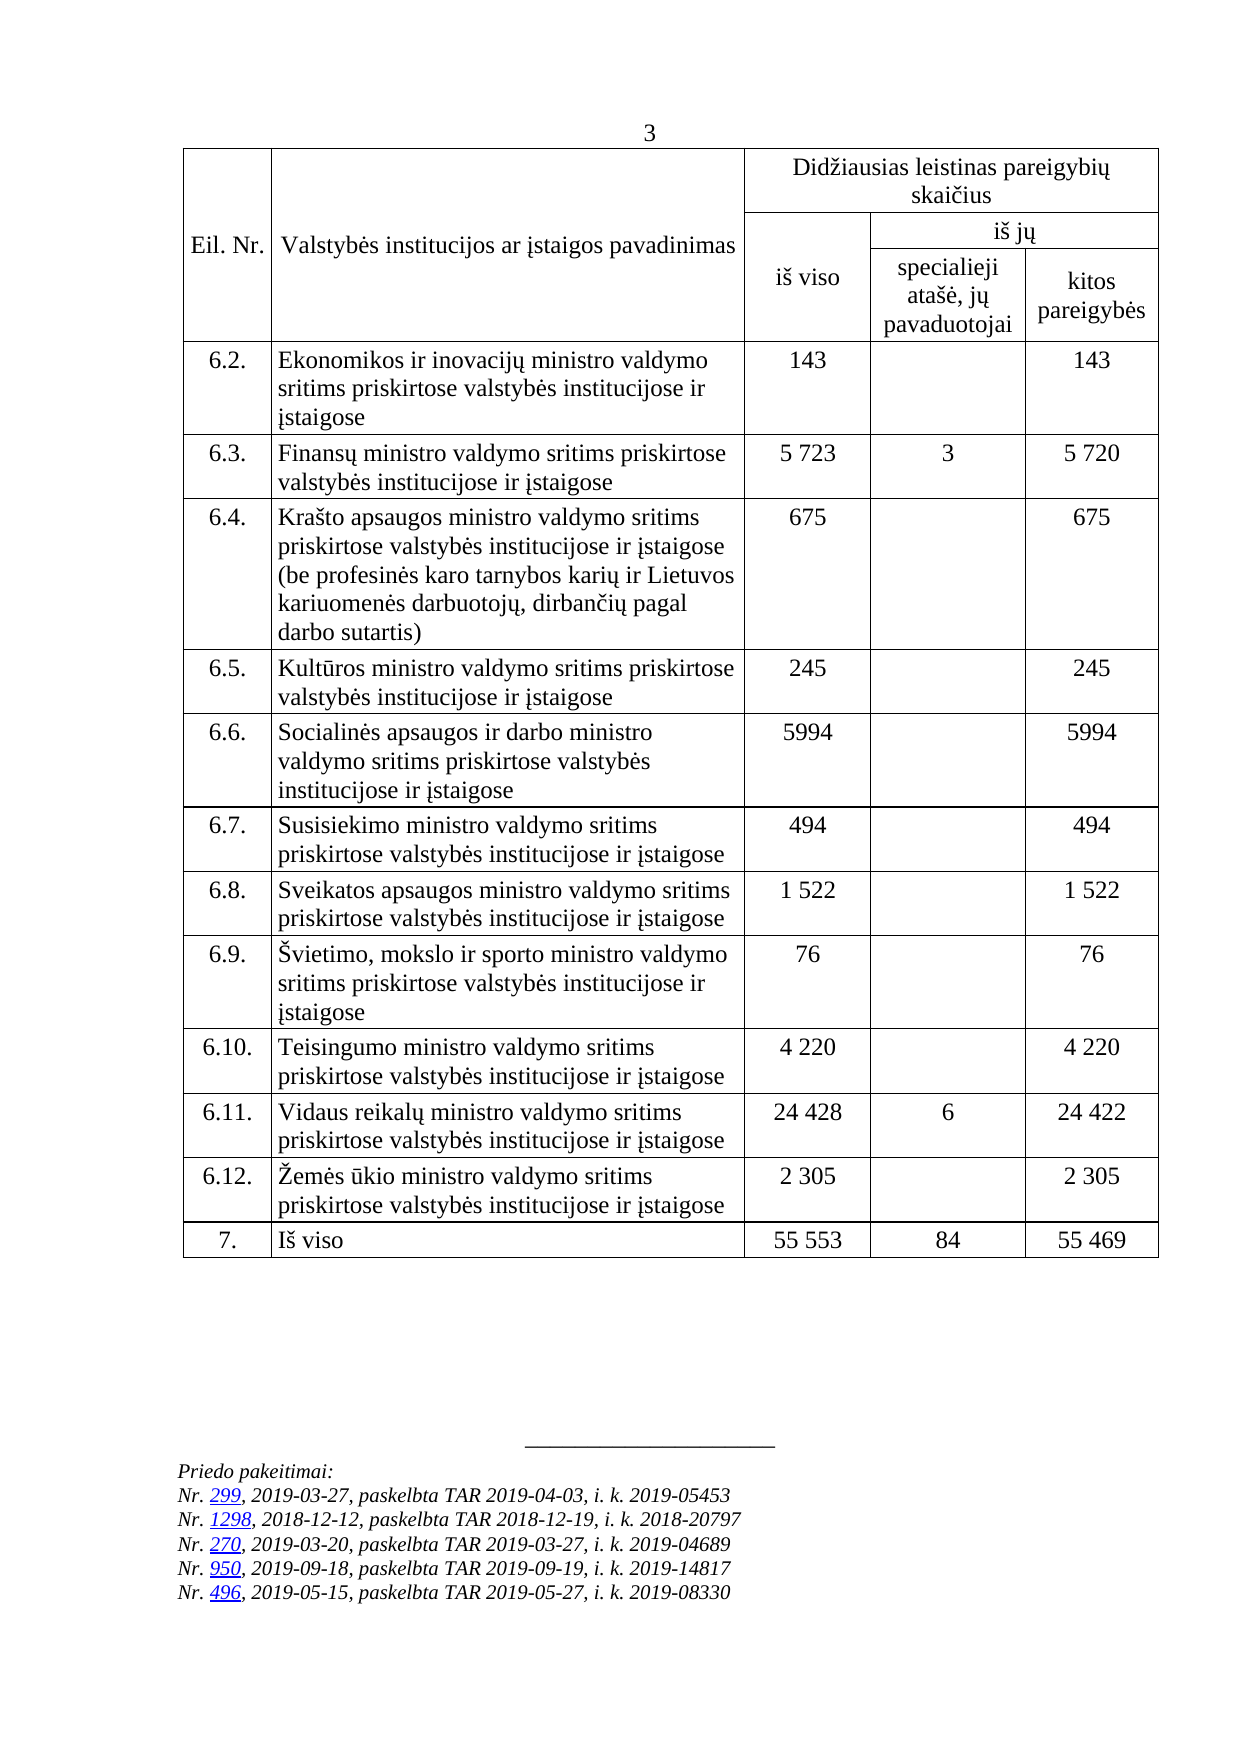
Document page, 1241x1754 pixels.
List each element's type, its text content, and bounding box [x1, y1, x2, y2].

table_cell 245 [745, 650, 870, 713]
table_cell [871, 808, 1025, 871]
table_cell 6.11. [184, 1094, 271, 1157]
table_cell [871, 1029, 1025, 1093]
table_cell 4 220 [745, 1029, 870, 1093]
table_cell 3 [871, 435, 1025, 498]
table_cell specialieji atašė, jų pavaduotojai [871, 249, 1025, 341]
text Nr. 1298, 2018-12-12, paskelbta TAR 2018-12-19, i. k. 2018-20797 [177, 1507, 1122, 1531]
table_cell Socialinės apsaugos ir darbo ministro valdymo sritims priskirtose valstybės institucijose ir įstaigose [272, 714, 744, 806]
table_cell 143 [745, 342, 870, 434]
table_cell Teisingumo ministro valdymo sritims priskirtose valstybės institucijose ir įstaigose [272, 1029, 744, 1093]
table_cell 5994 [745, 714, 870, 806]
text Nr. 496, 2019-05-15, paskelbta TAR 2019-05-27, i. k. 2019-08330 [177, 1579, 1122, 1604]
table_cell 245 [1026, 650, 1158, 713]
table_cell 5 723 [745, 435, 870, 498]
table_header Eil. Nr. [184, 149, 271, 341]
table_header Didžiausias leistinas pareigybių skaičius [745, 149, 1158, 212]
table_cell [871, 499, 1025, 649]
table_cell [871, 714, 1025, 806]
table_cell 84 [871, 1223, 1025, 1257]
table_cell 494 [745, 808, 870, 871]
table_cell 6.2. [184, 342, 271, 434]
table_cell [871, 936, 1025, 1028]
table_cell 6.12. [184, 1158, 271, 1221]
table_cell [871, 1158, 1025, 1221]
table_cell [871, 872, 1025, 935]
table_cell 494 [1026, 808, 1158, 871]
table_cell iš viso [745, 213, 870, 341]
table_cell kitos pareigybės [1026, 249, 1158, 341]
table_cell 55 553 [745, 1223, 870, 1257]
table_cell 6.9. [184, 936, 271, 1028]
text Nr. 299, 2019-03-27, paskelbta TAR 2019-04-03, i. k. 2019-05453 [177, 1483, 1122, 1507]
table_cell 6.7. [184, 808, 271, 871]
table_cell iš jų [871, 213, 1158, 248]
table_cell Sveikatos apsaugos ministro valdymo sritims priskirtose valstybės institucijose ir įstaigose [272, 872, 744, 935]
table_cell [871, 342, 1025, 434]
text Priedo pakeitimai: [177, 1459, 1122, 1483]
table_cell 6.5. [184, 650, 271, 713]
table_cell Iš viso [272, 1223, 744, 1257]
table_cell 5 720 [1026, 435, 1158, 498]
table_cell 143 [1026, 342, 1158, 434]
table_cell 2 305 [745, 1158, 870, 1221]
table_cell 2 305 [1026, 1158, 1158, 1221]
table_cell 24 428 [745, 1094, 870, 1157]
table_cell 1 522 [1026, 872, 1158, 935]
table_cell 6.8. [184, 872, 271, 935]
table_cell 6.3. [184, 435, 271, 498]
table_cell Finansų ministro valdymo sritims priskirtose valstybės institucijose ir įstaigose [272, 435, 744, 498]
table_cell 4 220 [1026, 1029, 1158, 1093]
text Nr. 270, 2019-03-20, paskelbta TAR 2019-03-27, i. k. 2019-04689 [177, 1531, 1122, 1556]
table_cell Kultūros ministro valdymo sritims priskirtose valstybės institucijose ir įstaigose [272, 650, 744, 713]
table_cell Ekonomikos ir inovacijų ministro valdymo sritims priskirtose valstybės institucijose ir įstaigose [272, 342, 744, 434]
text Nr. 950, 2019-09-18, paskelbta TAR 2019-09-19, i. k. 2019-14817 [177, 1556, 1122, 1579]
table_cell 76 [745, 936, 870, 1028]
table_cell 6.6. [184, 714, 271, 806]
table_cell 76 [1026, 936, 1158, 1028]
table_cell 6 [871, 1094, 1025, 1157]
table_cell Vidaus reikalų ministro valdymo sritims priskirtose valstybės institucijose ir įstaigose [272, 1094, 744, 1157]
table_cell 55 469 [1026, 1223, 1158, 1257]
table_header Valstybės institucijos ar įstaigos pavadinimas [272, 149, 744, 341]
table_cell 1 522 [745, 872, 870, 935]
table_cell [871, 650, 1025, 713]
table_cell Švietimo, mokslo ir sporto ministro valdymo sritims priskirtose valstybės institucijose ir įstaigose [272, 936, 744, 1028]
table_cell 6.4. [184, 499, 271, 649]
table_cell Krašto apsaugos ministro valdymo sritims priskirtose valstybės institucijose ir įstaigose (be profesinės karo tarnybos karių ir Lietuvos kariuomenės darbuotojų, dirbančių pagal darbo sutartis) [272, 499, 744, 649]
table_cell Susisiekimo ministro valdymo sritims priskirtose valstybės institucijose ir įstaigose [272, 808, 744, 871]
table_cell 7. [184, 1223, 271, 1257]
table_cell Žemės ūkio ministro valdymo sritims priskirtose valstybės institucijose ir įstaigose [272, 1158, 744, 1221]
table_cell 24 422 [1026, 1094, 1158, 1157]
table_cell 675 [1026, 499, 1158, 649]
text –––––––––––––––––––– [177, 1431, 1122, 1459]
table_cell 6.10. [184, 1029, 271, 1093]
table_cell 5994 [1026, 714, 1158, 806]
table_cell 675 [745, 499, 870, 649]
